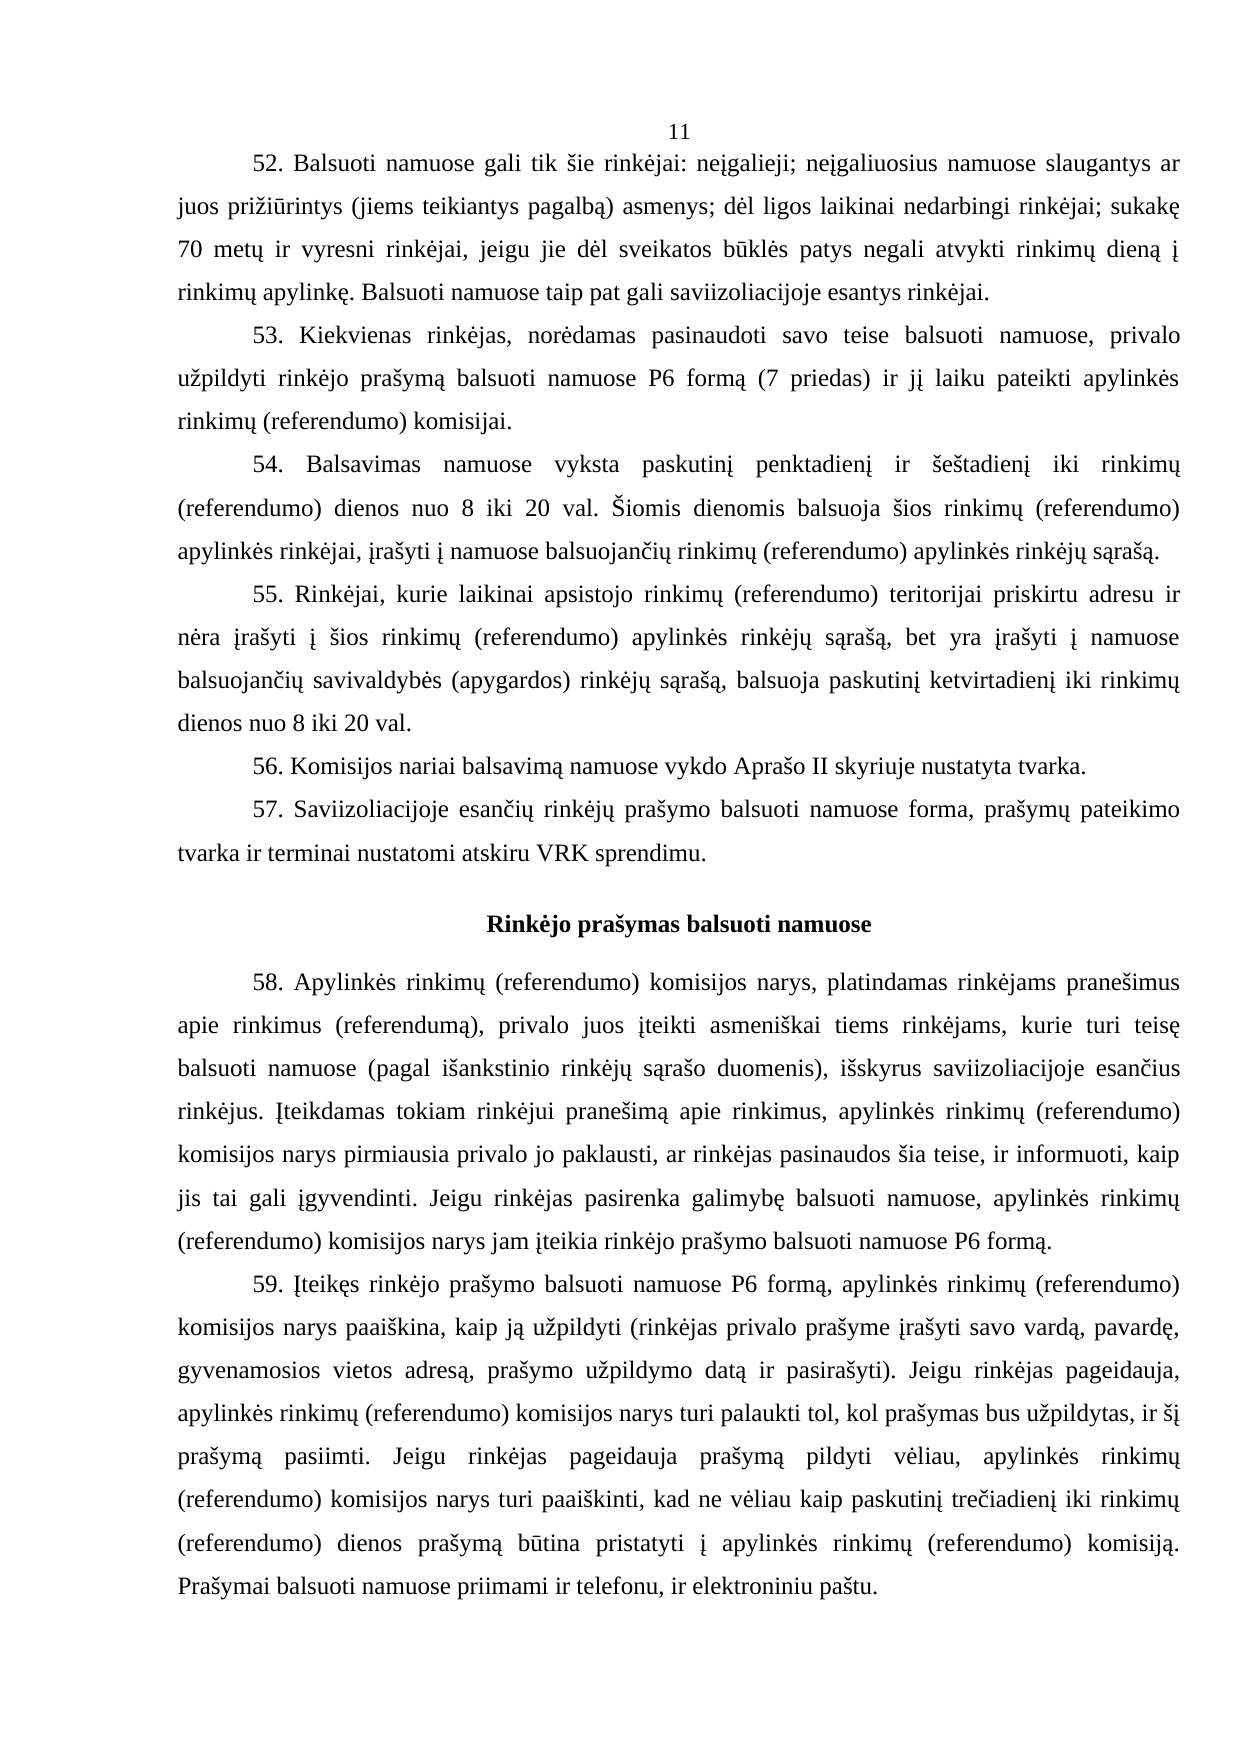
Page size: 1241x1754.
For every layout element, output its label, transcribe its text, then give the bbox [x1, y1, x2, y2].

text Rinkėjo prašymas balsuoti namuose [177, 909, 1181, 938]
text 59. Įteikęs rinkėjo prašymo balsuoti namuose P6 formą, apylinkės rinkimų (referendumo) komisijos narys paaiškina, kaip ją užpildyti (rinkėjas privalo prašyme įrašyti savo vardą, pavardę, gyvenamosios vietos adresą, prašymo užpildymo datą ir pasirašyti). Jeigu rinkėjas pageidauja, apylinkės rinkimų (referendumo) komisijos narys turi palaukti tol, kol prašymas bus užpildytas, ir šį prašymą pasiimti. Jeigu rinkėjas pageidauja prašymą pildyti vėliau, apylinkės rinkimų (referendumo) komisijos narys turi paaiškinti, kad ne vėliau kaip paskutinį trečiadienį iki rinkimų (referendumo) dienos prašymą būtina pristatyti į apylinkės rinkimų (referendumo) komisiją. Prašymai balsuoti namuose priimami ir telefonu, ir elektroniniu paštu. [177, 1269, 1181, 1599]
text 55. Rinkėjai, kurie laikinai apsistojo rinkimų (referendumo) teritorijai priskirtu adresu ir nėra įrašyti į šios rinkimų (referendumo) apylinkės rinkėjų sąrašą, bet yra įrašyti į namuose balsuojančių savivaldybės (apygardos) rinkėjų sąrašą, balsuoja paskutinį ketvirtadienį iki rinkimų dienos nuo 8 iki 20 val. [177, 579, 1181, 737]
text 54. Balsavimas namuose vyksta paskutinį penktadienį ir šeštadienį iki rinkimų (referendumo) dienos nuo 8 iki 20 val. Šiomis dienomis balsuoja šios rinkimų (referendumo) apylinkės rinkėjai, įrašyti į namuose balsuojančių rinkimų (referendumo) apylinkės rinkėjų sąrašą. [177, 449, 1181, 564]
text 52. Balsuoti namuose gali tik šie rinkėjai: neįgalieji; neįgaliuosius namuose slaugantys ar juos prižiūrintys (jiems teikiantys pagalbą) asmenys; dėl ligos laikinai nedarbingi rinkėjai; sukakę 70 metų ir vyresni rinkėjai, jeigu jie dėl sveikatos būklės patys negali atvykti rinkimų dieną į rinkimų apylinkę. Balsuoti namuose taip pat gali saviizoliacijoje esantys rinkėjai. [177, 148, 1181, 306]
text 57. Saviizoliacijoje esančių rinkėjų prašymo balsuoti namuose forma, prašymų pateikimo tvarka ir terminai nustatomi atskiru VRK sprendimu. [177, 794, 1181, 866]
text 58. Apylinkės rinkimų (referendumo) komisijos narys, platindamas rinkėjams pranešimus apie rinkimus (referendumą), privalo juos įteikti asmeniškai tiems rinkėjams, kurie turi teisę balsuoti namuose (pagal išankstinio rinkėjų sąrašo duomenis), išskyrus saviizoliacijoje esančius rinkėjus. Įteikdamas tokiam rinkėjui pranešimą apie rinkimus, apylinkės rinkimų (referendumo) komisijos narys pirmiausia privalo jo paklausti, ar rinkėjas pasinaudos šia teise, ir informuoti, kaip jis tai gali įgyvendinti. Jeigu rinkėjas pasirenka galimybę balsuoti namuose, apylinkės rinkimų (referendumo) komisijos narys jam įteikia rinkėjo prašymo balsuoti namuose P6 formą. [177, 967, 1181, 1254]
text 56. Komisijos nariai balsavimą namuose vykdo Aprašo II skyriuje nustatyta tvarka. [177, 751, 1181, 780]
text 53. Kiekvienas rinkėjas, norėdamas pasinaudoti savo teise balsuoti namuose, privalo užpildyti rinkėjo prašymą balsuoti namuose P6 formą (7 priedas) ir jį laiku pateikti apylinkės rinkimų (referendumo) komisijai. [177, 320, 1181, 435]
